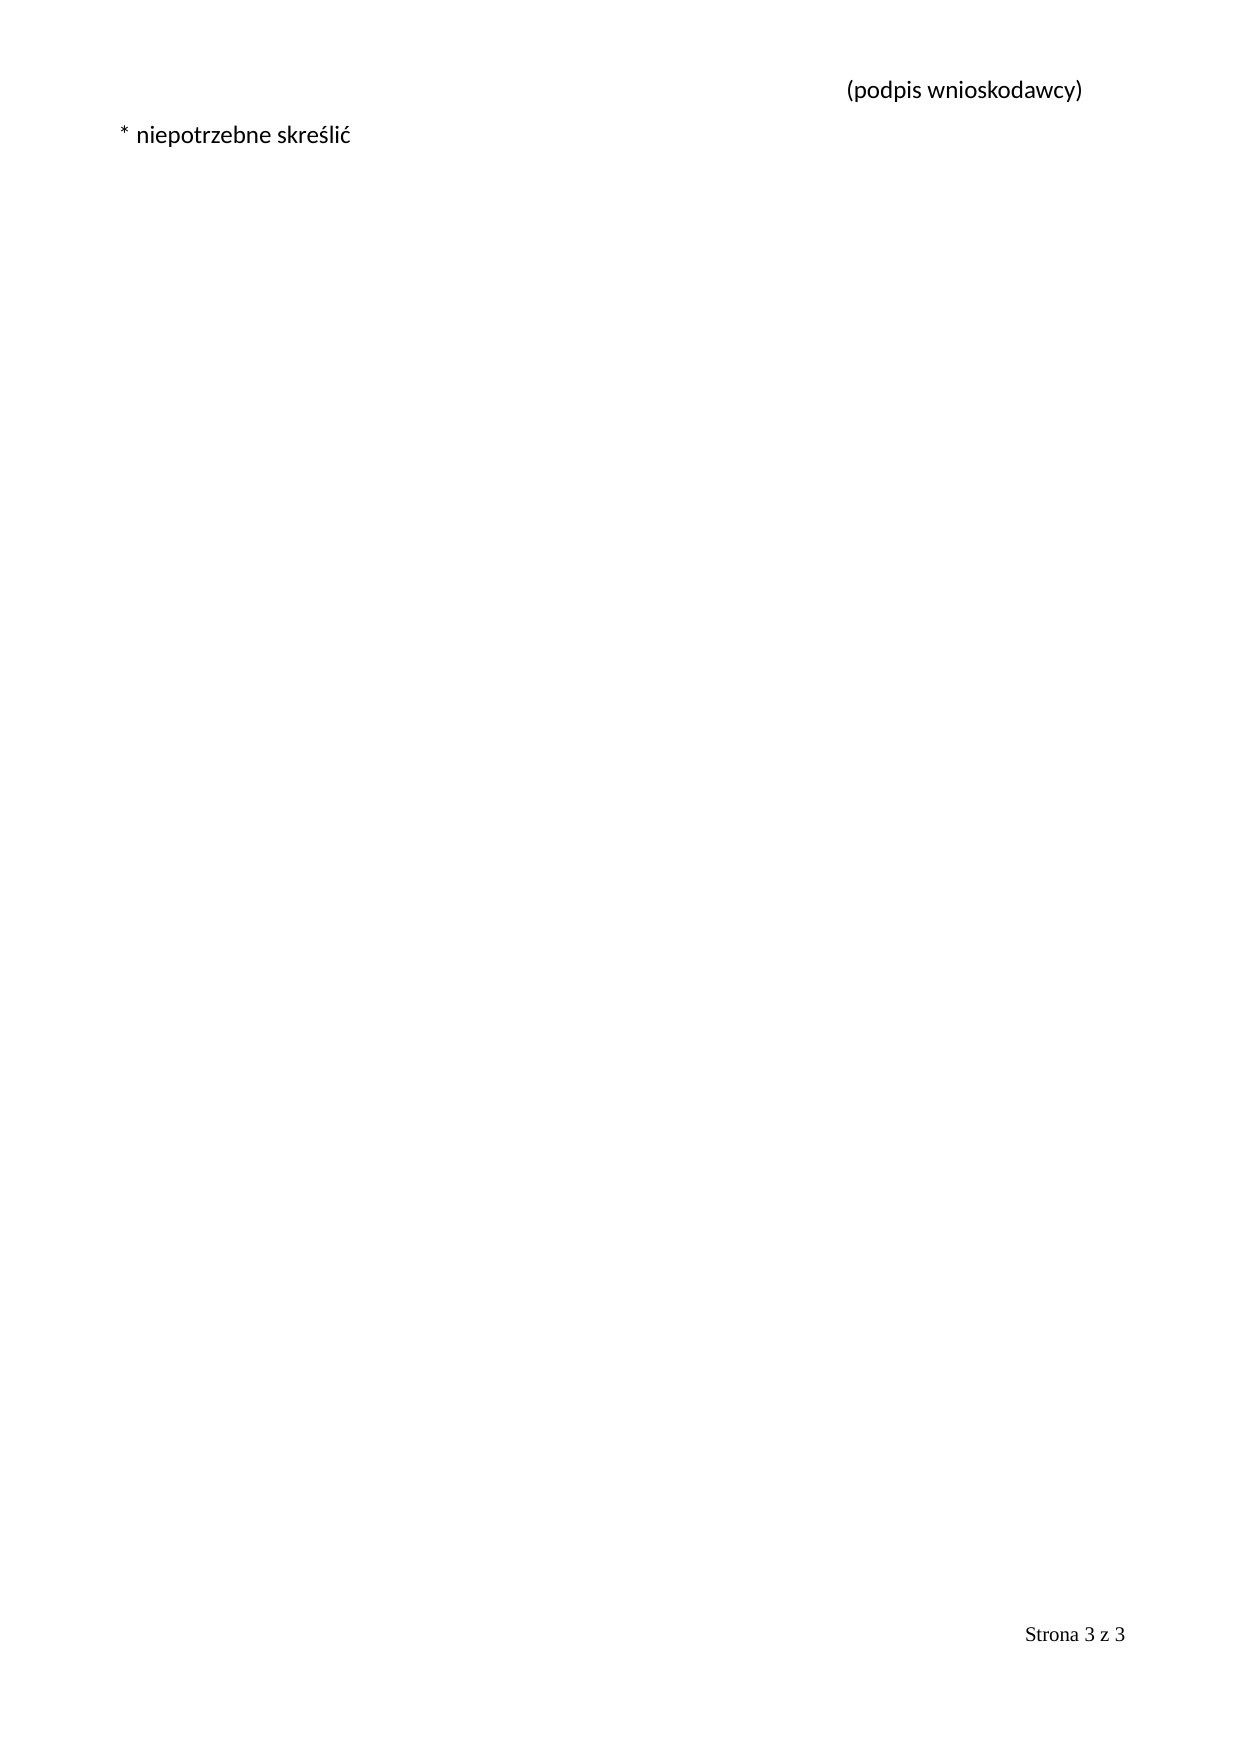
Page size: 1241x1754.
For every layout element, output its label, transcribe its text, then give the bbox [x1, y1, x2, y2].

text * niepotrzebne skreślić [118, 119, 1125, 150]
text (podpis wnioskodawcy) [846, 74, 1125, 104]
